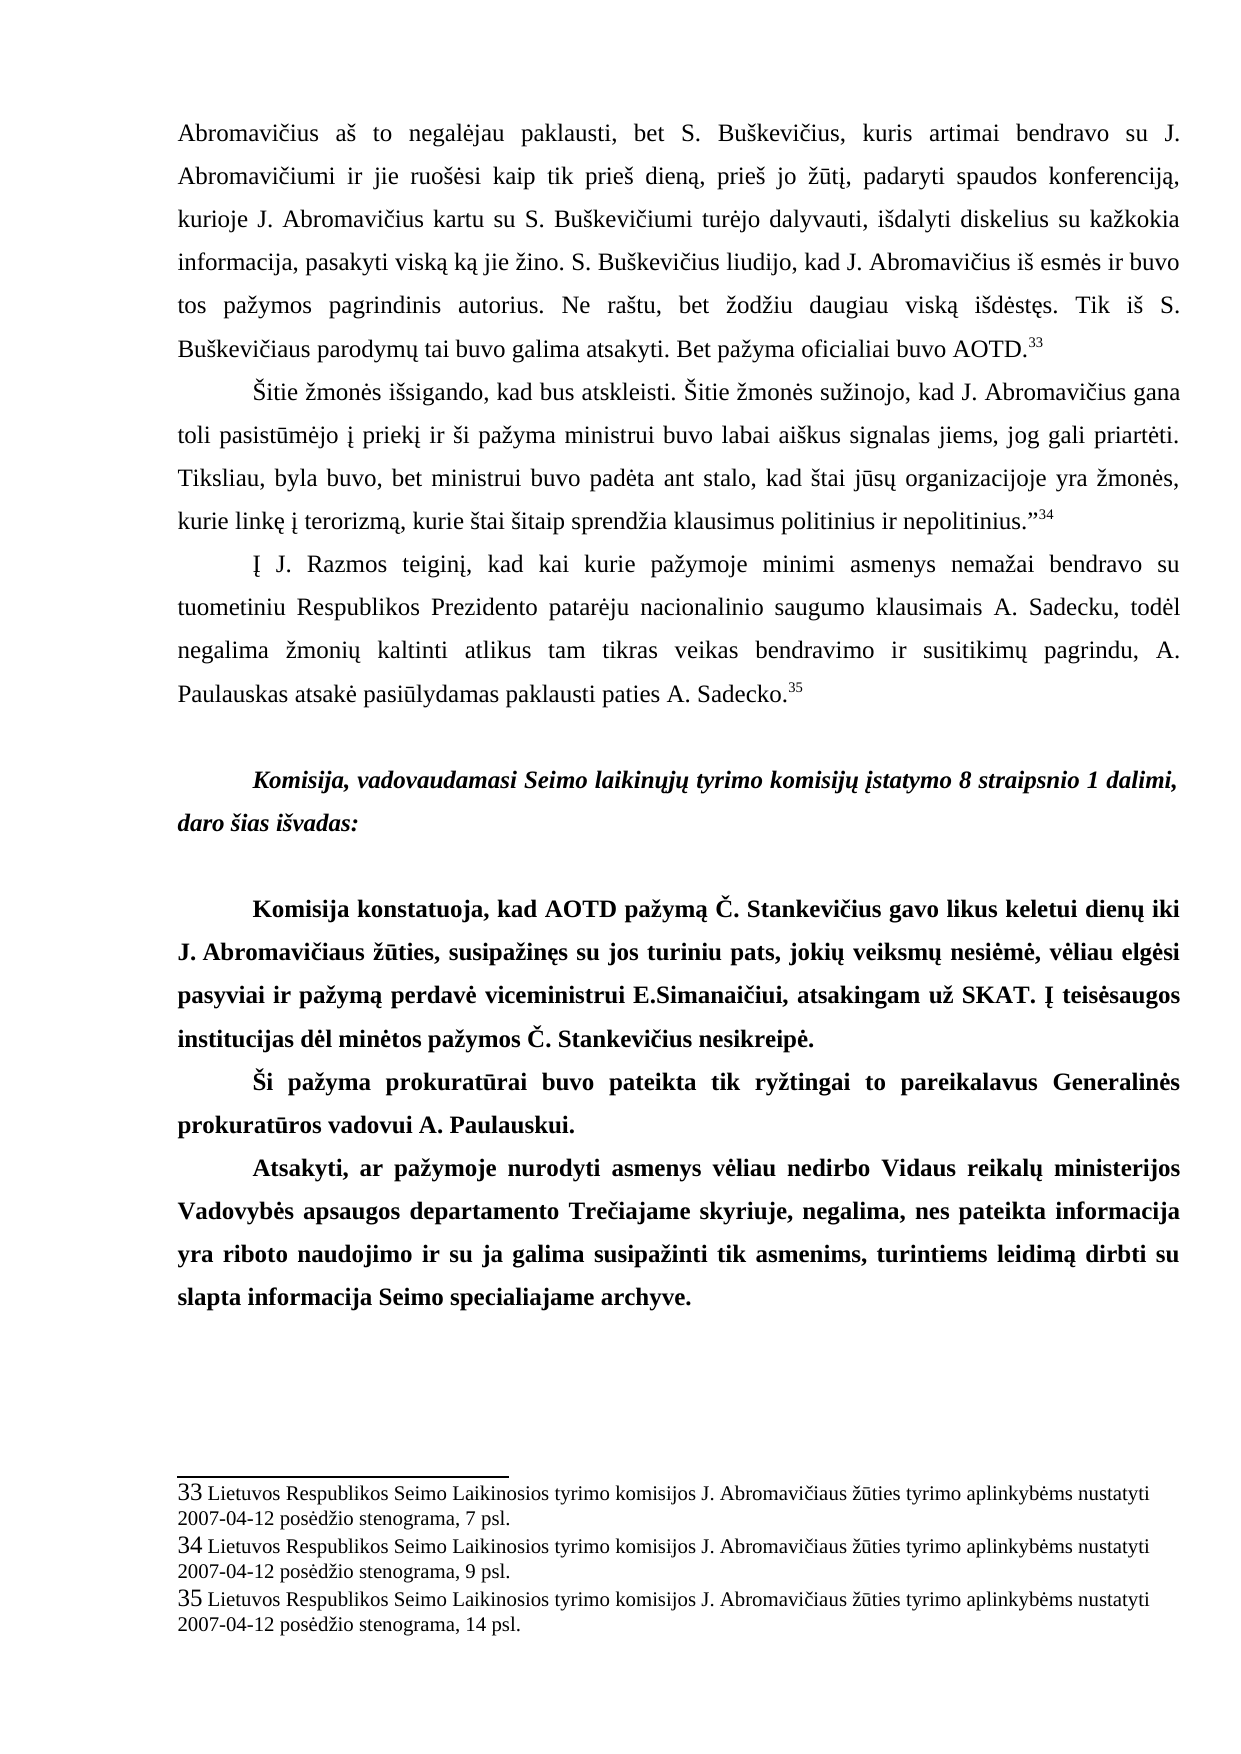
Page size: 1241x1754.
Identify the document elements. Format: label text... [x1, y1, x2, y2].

text Šitie žmonės išsigando, kad bus atskleisti. Šitie žmonės sužinojo, kad J. Abromavičius gana toli pasistūmėjo į priekį ir ši pažyma ministrui buvo labai aiškus signalas jiems, jog gali priartėti. Tiksliau, byla buvo, bet ministrui buvo padėta ant stalo, kad štai jūsų organizacijoje yra žmonės, kurie linkę į terorizmą, kurie štai šitaip sprendžia klausimus politinius ir nepolitinius.” [177, 377, 1181, 535]
text Lietuvos Respublikos Seimo Laikinosios tyrimo komisijos J. Abromavičiaus žūties tyrimo aplinkybėms nustatyti 2007-04-12 posėdžio stenograma, 9 psl. [177, 1530, 1181, 1583]
text Į J. Razmos teiginį, kad kai kurie pažymoje minimi asmenys nemažai bendravo su tuometiniu Respublikos Prezidento patarėju nacionalinio saugumo klausimais A. Sadecku, todėl negalima žmonių kaltinti atlikus tam tikras veikas bendravimo ir susitikimų pagrindu, A. Paulauskas atsakė pasiūlydamas paklausti paties A. Sadecko. [177, 549, 1181, 707]
text Lietuvos Respublikos Seimo Laikinosios tyrimo komisijos J. Abromavičiaus žūties tyrimo aplinkybėms nustatyti 2007-04-12 posėdžio stenograma, 14 psl. [177, 1583, 1181, 1636]
text Abromavičius aš to negalėjau paklausti, bet S. Buškevičius, kuris artimai bendravo su J. Abromavičiumi ir jie ruošėsi kaip tik prieš dieną, prieš jo žūtį, padaryti spaudos konferenciją, kurioje J. Abromavičius kartu su S. Buškevičiumi turėjo dalyvauti, išdalyti diskelius su kažkokia informacija, pasakyti viską ką jie žino. S. Buškevičius liudijo, kad J. Abromavičius iš esmės ir buvo tos pažymos pagrindinis autorius. Ne raštu, bet žodžiu daugiau viską išdėstęs. Tik iš S. Buškevičiaus parodymų tai buvo galima atsakyti. Bet pažyma oficialiai buvo AOTD. [177, 118, 1181, 362]
text Atsakyti, ar pažymoje nurodyti asmenys vėliau nedirbo Vidaus reikalų ministerijos Vadovybės apsaugos departamento Trečiajame skyriuje, negalima, nes pateikta informacija yra riboto naudojimo ir su ja galima susipažinti tik asmenims, turintiems leidimą dirbti su slapta informacija Seimo specialiajame archyve. [177, 1153, 1181, 1311]
text Komisija konstatuoja, kad AOTD pažymą Č. Stankevičius gavo likus keletui dienų iki J. Abromavičiaus žūties, susipažinęs su jos turiniu pats, jokių veiksmų nesiėmė, vėliau elgėsi pasyviai ir pažymą perdavė viceministrui E.Simanaičiui, atsakingam už SKAT. Į teisėsaugos institucijas dėl minėtos pažymos Č. Stankevičius nesikreipė. [177, 894, 1181, 1052]
text Komisija, vadovaudamasi Seimo laikinųjų tyrimo komisijų įstatymo 8 straipsnio 1 dalimi, daro šias išvadas: [177, 765, 1181, 837]
text Ši pažyma prokuratūrai buvo pateikta tik ryžtingai to pareikalavus Generalinės prokuratūros vadovui A. Paulauskui. [177, 1067, 1181, 1139]
text Lietuvos Respublikos Seimo Laikinosios tyrimo komisijos J. Abromavičiaus žūties tyrimo aplinkybėms nustatyti 2007-04-12 posėdžio stenograma, 7 psl. [177, 1477, 1181, 1530]
